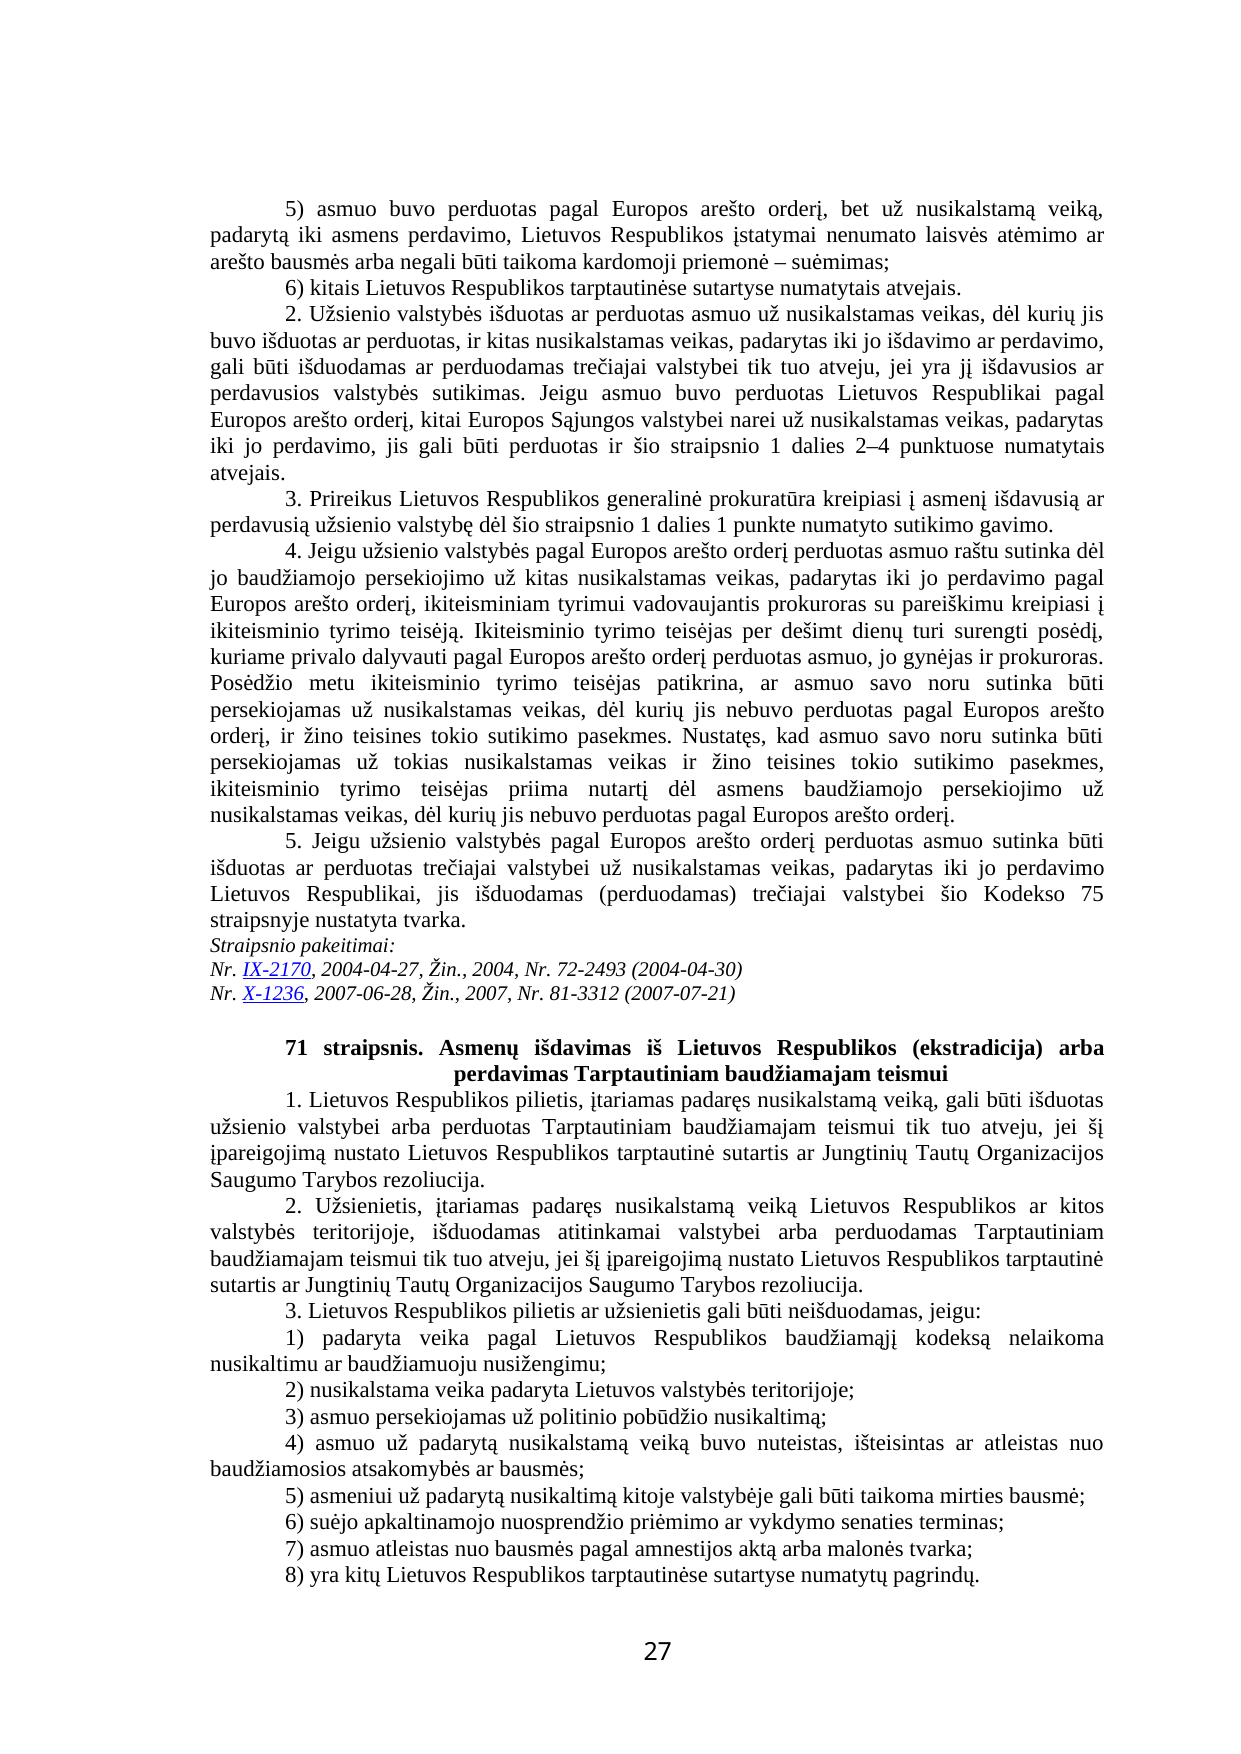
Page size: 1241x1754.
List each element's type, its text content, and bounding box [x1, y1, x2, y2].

text 6) kitais Lietuvos Respublikos tarptautinėse sutartyse numatytais atvejais. [210, 274, 1106, 300]
text Straipsnio pakeitimai: [210, 933, 1106, 957]
text 71 straipsnis. Asmenų išdavimas iš Lietuvos Respublikos (ekstradicija) arba perdavimas Tarptautiniam baudžiamajam teismui [285, 1034, 1106, 1087]
text 2) nusikalstama veika padaryta Lietuvos valstybės teritorijoje; [210, 1376, 1106, 1403]
text Nr. IX-2170, 2004-04-27, Žin., 2004, Nr. 72-2493 (2004-04-30) [210, 957, 1106, 981]
text 5) asmuo buvo perduotas pagal Europos arešto orderį, bet už nusikalstamą veiką, padarytą iki asmens perdavimo, Lietuvos Respublikos įstatymai nenumato laisvės atėmimo ar arešto bausmės arba negali būti taikoma kardomoji priemonė – suėmimas; [210, 195, 1106, 274]
text 4) asmuo už padarytą nusikalstamą veiką buvo nuteistas, išteisintas ar atleistas nuo baudžiamosios atsakomybės ar bausmės; [210, 1429, 1106, 1482]
text 8) yra kitų Lietuvos Respublikos tarptautinėse sutartyse numatytų pagrindų. [210, 1561, 1106, 1587]
text 3) asmuo persekiojamas už politinio pobūdžio nusikaltimą; [210, 1403, 1106, 1429]
text 4. Jeigu užsienio valstybės pagal Europos arešto orderį perduotas asmuo raštu sutinka dėl jo baudžiamojo persekiojimo už kitas nusikalstamas veikas, padarytas iki jo perdavimo pagal Europos arešto orderį, ikiteisminiam tyrimui vadovaujantis prokuroras su pareiškimu kreipiasi į ikiteisminio tyrimo teisėją. Ikiteisminio tyrimo teisėjas per dešimt dienų turi surengti posėdį, kuriame privalo dalyvauti pagal Europos arešto orderį perduotas asmuo, jo gynėjas ir prokuroras. Posėdžio metu ikiteisminio tyrimo teisėjas patikrina, ar asmuo savo noru sutinka būti persekiojamas už nusikalstamas veikas, dėl kurių jis nebuvo perduotas pagal Europos arešto orderį, ir žino teisines tokio sutikimo pasekmes. Nustatęs, kad asmuo savo noru sutinka būti persekiojamas už tokias nusikalstamas veikas ir žino teisines tokio sutikimo pasekmes, ikiteisminio tyrimo teisėjas priima nutartį dėl asmens baudžiamojo persekiojimo už nusikalstamas veikas, dėl kurių jis nebuvo perduotas pagal Europos arešto orderį. [210, 538, 1106, 827]
text 3. Lietuvos Respublikos pilietis ar užsienietis gali būti neišduodamas, jeigu: [210, 1297, 1106, 1324]
text 6) suėjo apkaltinamojo nuosprendžio priėmimo ar vykdymo senaties terminas; [210, 1508, 1106, 1534]
text Nr. X-1236, 2007-06-28, Žin., 2007, Nr. 81-3312 (2007-07-21) [210, 981, 1106, 1005]
text 7) asmuo atleistas nuo bausmės pagal amnestijos aktą arba malonės tvarka; [210, 1534, 1106, 1561]
text 5. Jeigu užsienio valstybės pagal Europos arešto orderį perduotas asmuo sutinka būti išduotas ar perduotas trečiajai valstybei už nusikalstamas veikas, padarytas iki jo perdavimo Lietuvos Respublikai, jis išduodamas (perduodamas) trečiajai valstybei šio Kodekso 75 straipsnyje nustatyta tvarka. [210, 827, 1106, 933]
text 1. Lietuvos Respublikos pilietis, įtariamas padaręs nusikalstamą veiką, gali būti išduotas užsienio valstybei arba perduotas Tarptautiniam baudžiamajam teismui tik tuo atveju, jei šį įpareigojimą nustato Lietuvos Respublikos tarptautinė sutartis ar Jungtinių Tautų Organizacijos Saugumo Tarybos rezoliucija. [210, 1087, 1106, 1192]
text 3. Prireikus Lietuvos Respublikos generalinė prokuratūra kreipiasi į asmenį išdavusią ar perdavusią užsienio valstybę dėl šio straipsnio 1 dalies 1 punkte numatyto sutikimo gavimo. [210, 485, 1106, 538]
text 2. Užsienio valstybės išduotas ar perduotas asmuo už nusikalstamas veikas, dėl kurių jis buvo išduotas ar perduotas, ir kitas nusikalstamas veikas, padarytas iki jo išdavimo ar perdavimo, gali būti išduodamas ar perduodamas trečiajai valstybei tik tuo atveju, jei yra jį išdavusios ar perdavusios valstybės sutikimas. Jeigu asmuo buvo perduotas Lietuvos Respublikai pagal Europos arešto orderį, kitai Europos Sąjungos valstybei narei už nusikalstamas veikas, padarytas iki jo perdavimo, jis gali būti perduotas ir šio straipsnio 1 dalies 2–4 punktuose numatytais atvejais. [210, 300, 1106, 485]
text 2. Užsienietis, įtariamas padaręs nusikalstamą veiką Lietuvos Respublikos ar kitos valstybės teritorijoje, išduodamas atitinkamai valstybei arba perduodamas Tarptautiniam baudžiamajam teismui tik tuo atveju, jei šį įpareigojimą nustato Lietuvos Respublikos tarptautinė sutartis ar Jungtinių Tautų Organizacijos Saugumo Tarybos rezoliucija. [210, 1192, 1106, 1297]
text 1) padaryta veika pagal Lietuvos Respublikos baudžiamąjį kodeksą nelaikoma nusikaltimu ar baudžiamuoju nusižengimu; [210, 1324, 1106, 1376]
text 5) asmeniui už padarytą nusikaltimą kitoje valstybėje gali būti taikoma mirties bausmė; [210, 1482, 1106, 1508]
